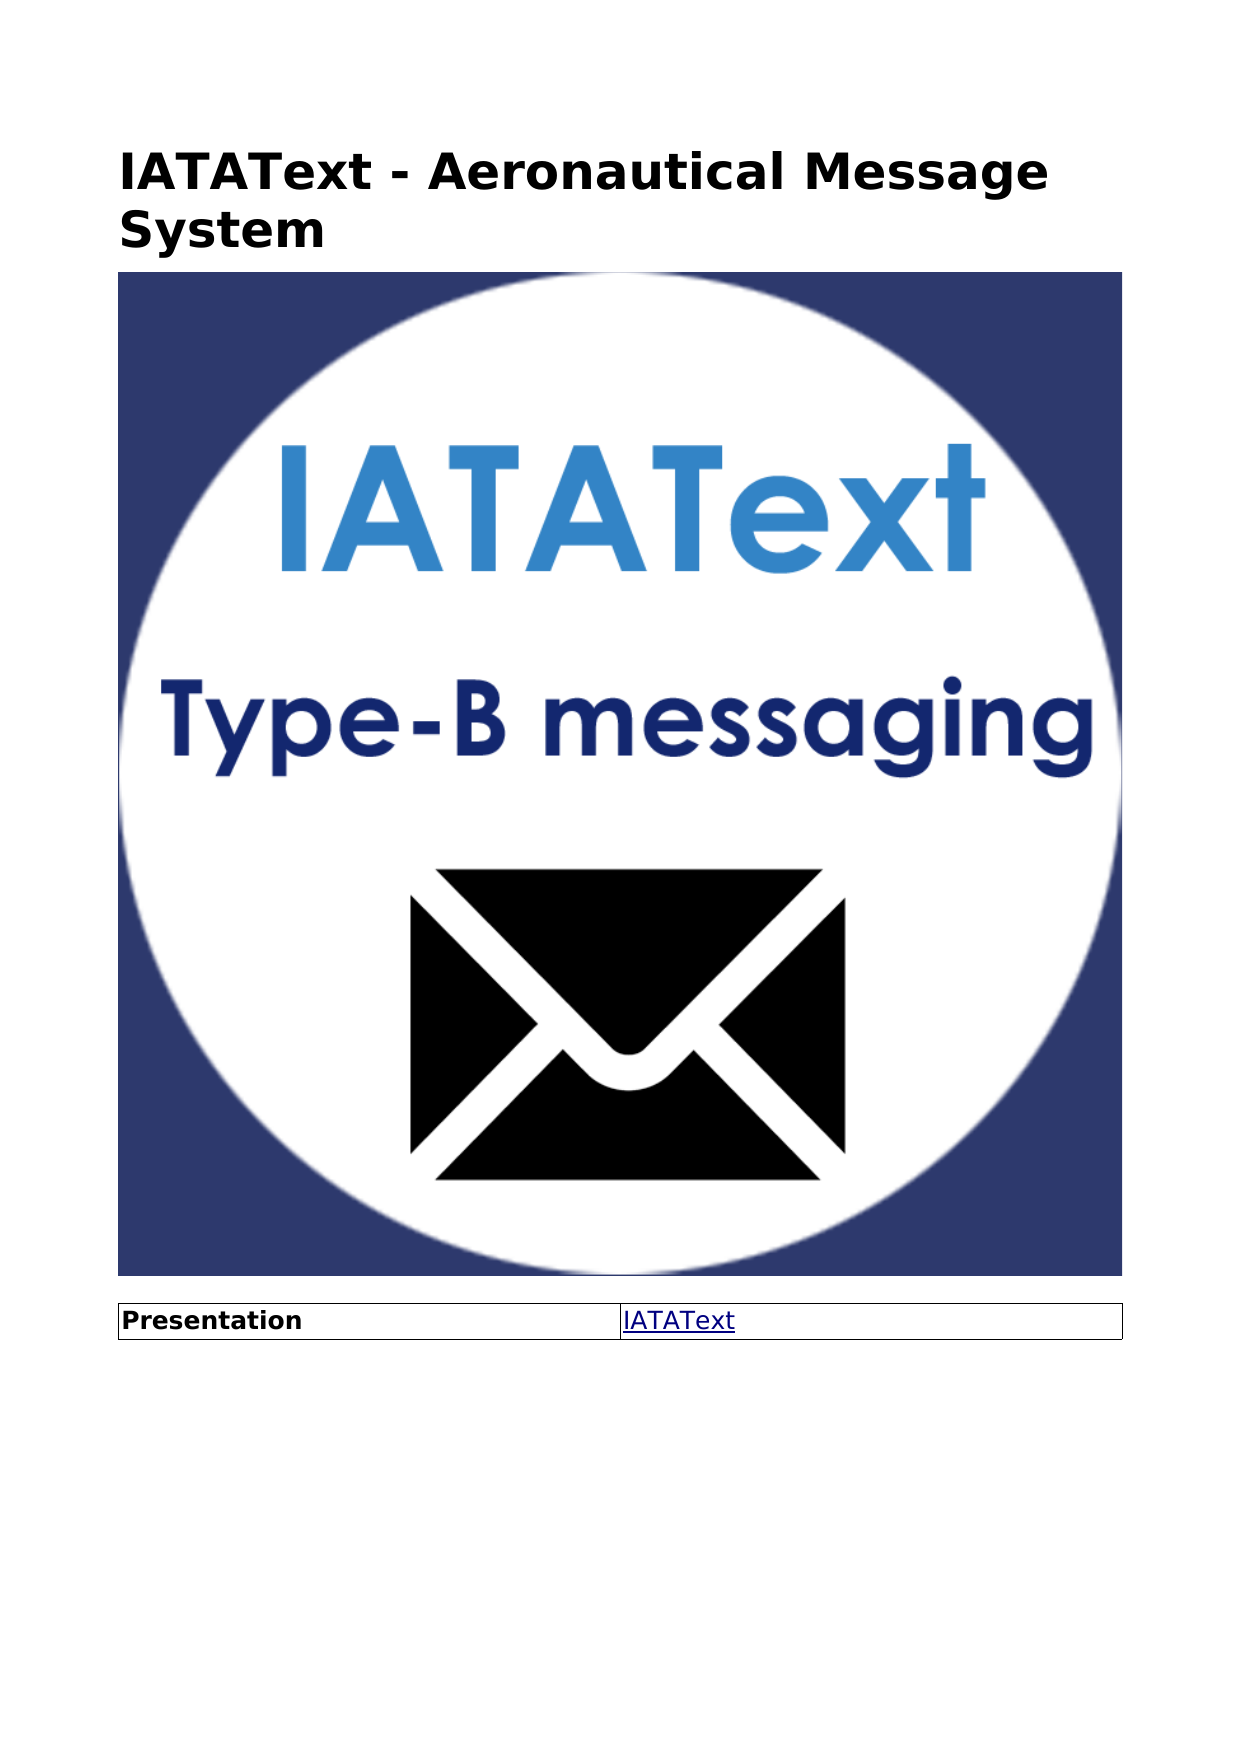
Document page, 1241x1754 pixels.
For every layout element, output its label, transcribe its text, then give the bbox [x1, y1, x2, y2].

subtitle IATAText - Aeronautical Message System [118, 143, 1122, 259]
picture [118, 272, 1123, 1276]
table_header IATAText [621, 1304, 1122, 1338]
table_header Presentation [119, 1304, 620, 1338]
